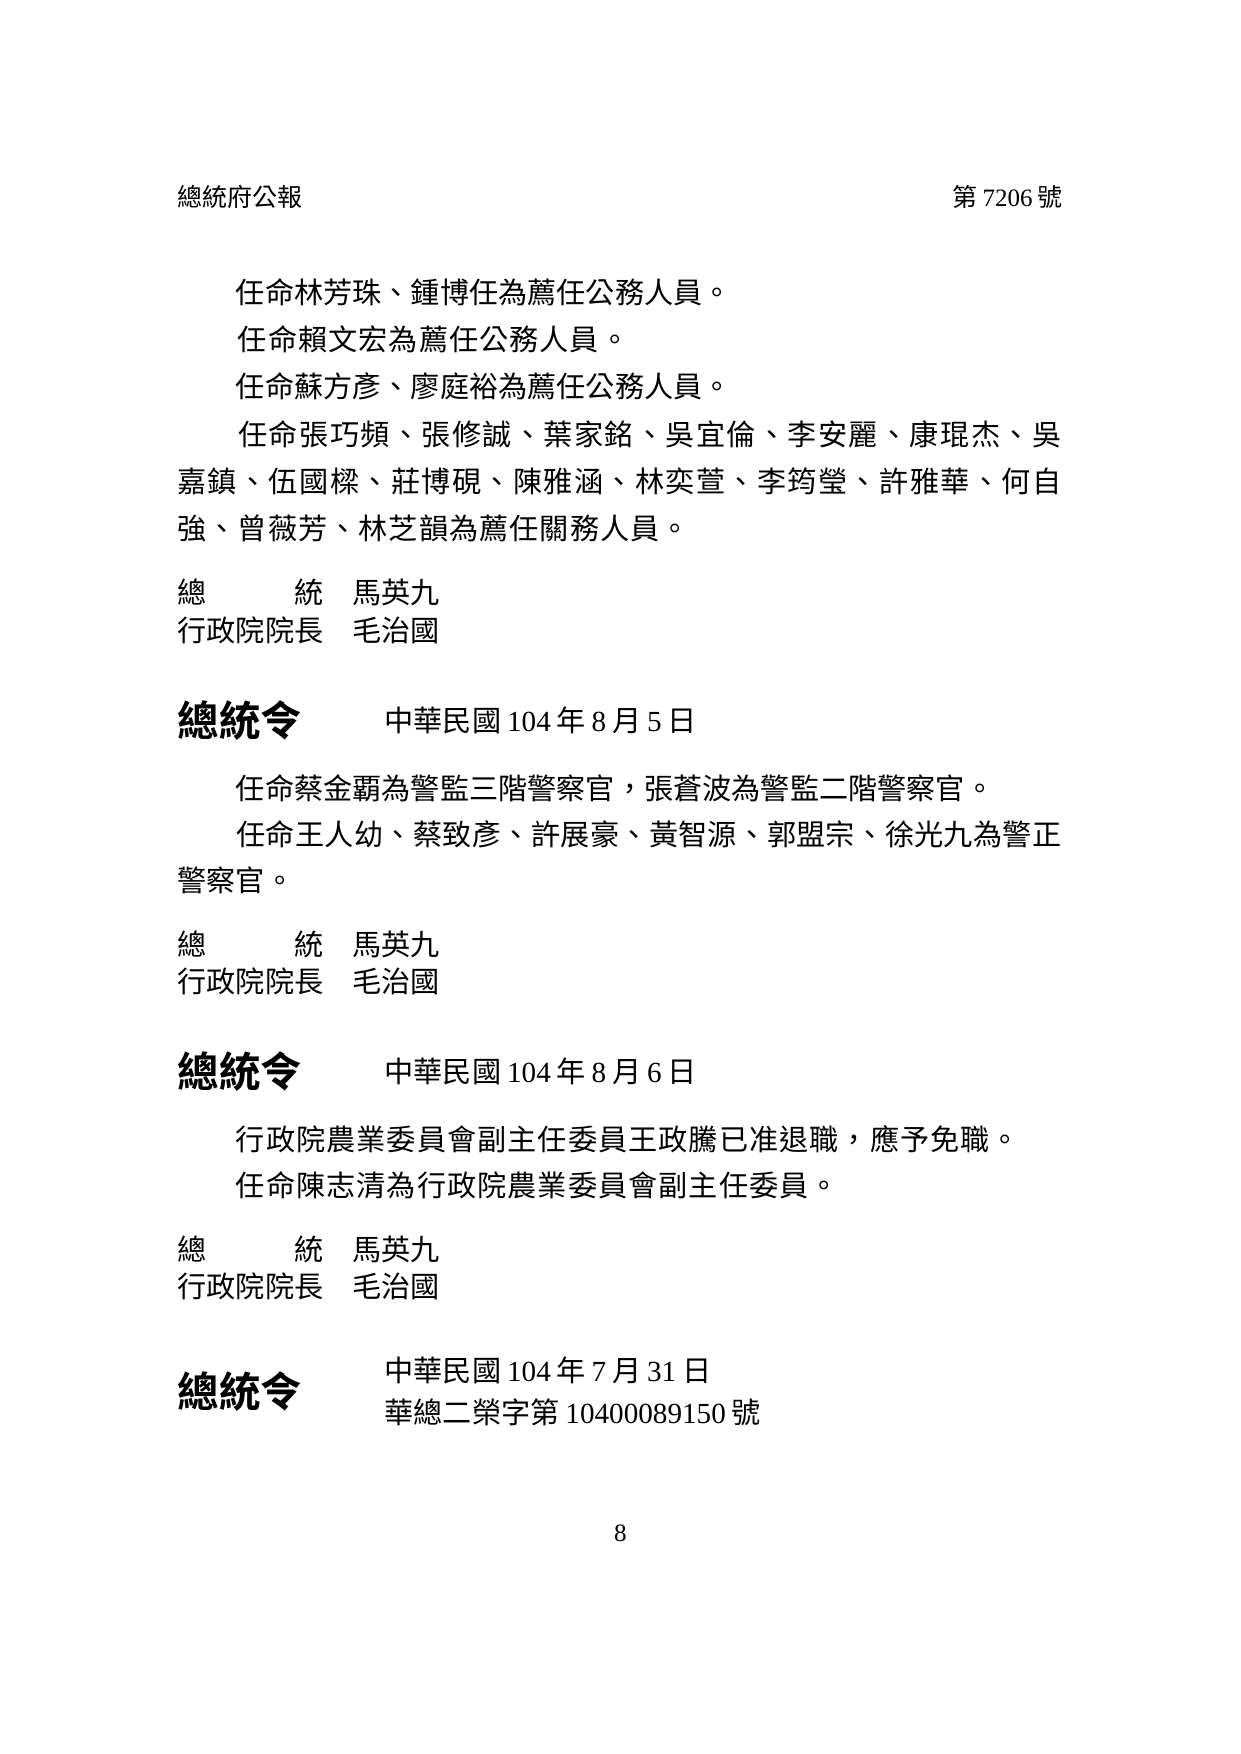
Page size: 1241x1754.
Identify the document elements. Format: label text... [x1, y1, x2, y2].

text 行政院院長 毛治國 [177, 1268, 1063, 1305]
text 總 統 馬英九 [177, 925, 1063, 963]
table_header 總統令 [174, 674, 381, 763]
text 任命蘇方彥、廖庭裕為薦任公務人員。 [177, 360, 1063, 407]
text 任命陳志清為行政院農業委員會副主任委員。 [177, 1159, 1063, 1205]
text 總 統 馬英九 [177, 1230, 1063, 1268]
text 行政院院長 毛治國 [177, 611, 1063, 649]
table_header 總統令 [174, 1330, 381, 1448]
table_header 中華民國104年8月5日 [381, 674, 877, 763]
text 總 統 馬英九 [177, 574, 1063, 611]
table_header 中華民國104年8月6日 [381, 1025, 877, 1114]
table_header 總統令 [174, 1025, 381, 1114]
text 任命賴文宏為薦任公務人員。 [177, 313, 1063, 360]
table_header 中華民國104年7月31日 華總二榮字第10400089150號 [381, 1330, 877, 1448]
text 任命張巧頻、張修誠、葉家銘、吳宜倫、李安麗、康琨杰、吳嘉鎮、伍國樑、莊博硯、陳雅涵、林奕萱、李筠瑩、許雅華、何自強、曾薇芳、林芝韻為薦任關務人員。 [177, 407, 1063, 549]
text 行政院農業委員會副主任委員王政騰已准退職，應予免職。 [177, 1114, 1063, 1159]
text 任命蔡金覇為警監三階警察官，張蒼波為警監二階警察官。 [177, 763, 1063, 808]
text 任命王人幼、蔡致彥、許展豪、黃智源、郭盟宗、徐光九為警正警察官。 [177, 808, 1063, 900]
text 任命林芳珠、鍾博任為薦任公務人員。 [177, 266, 1063, 313]
text 行政院院長 毛治國 [177, 963, 1063, 1000]
